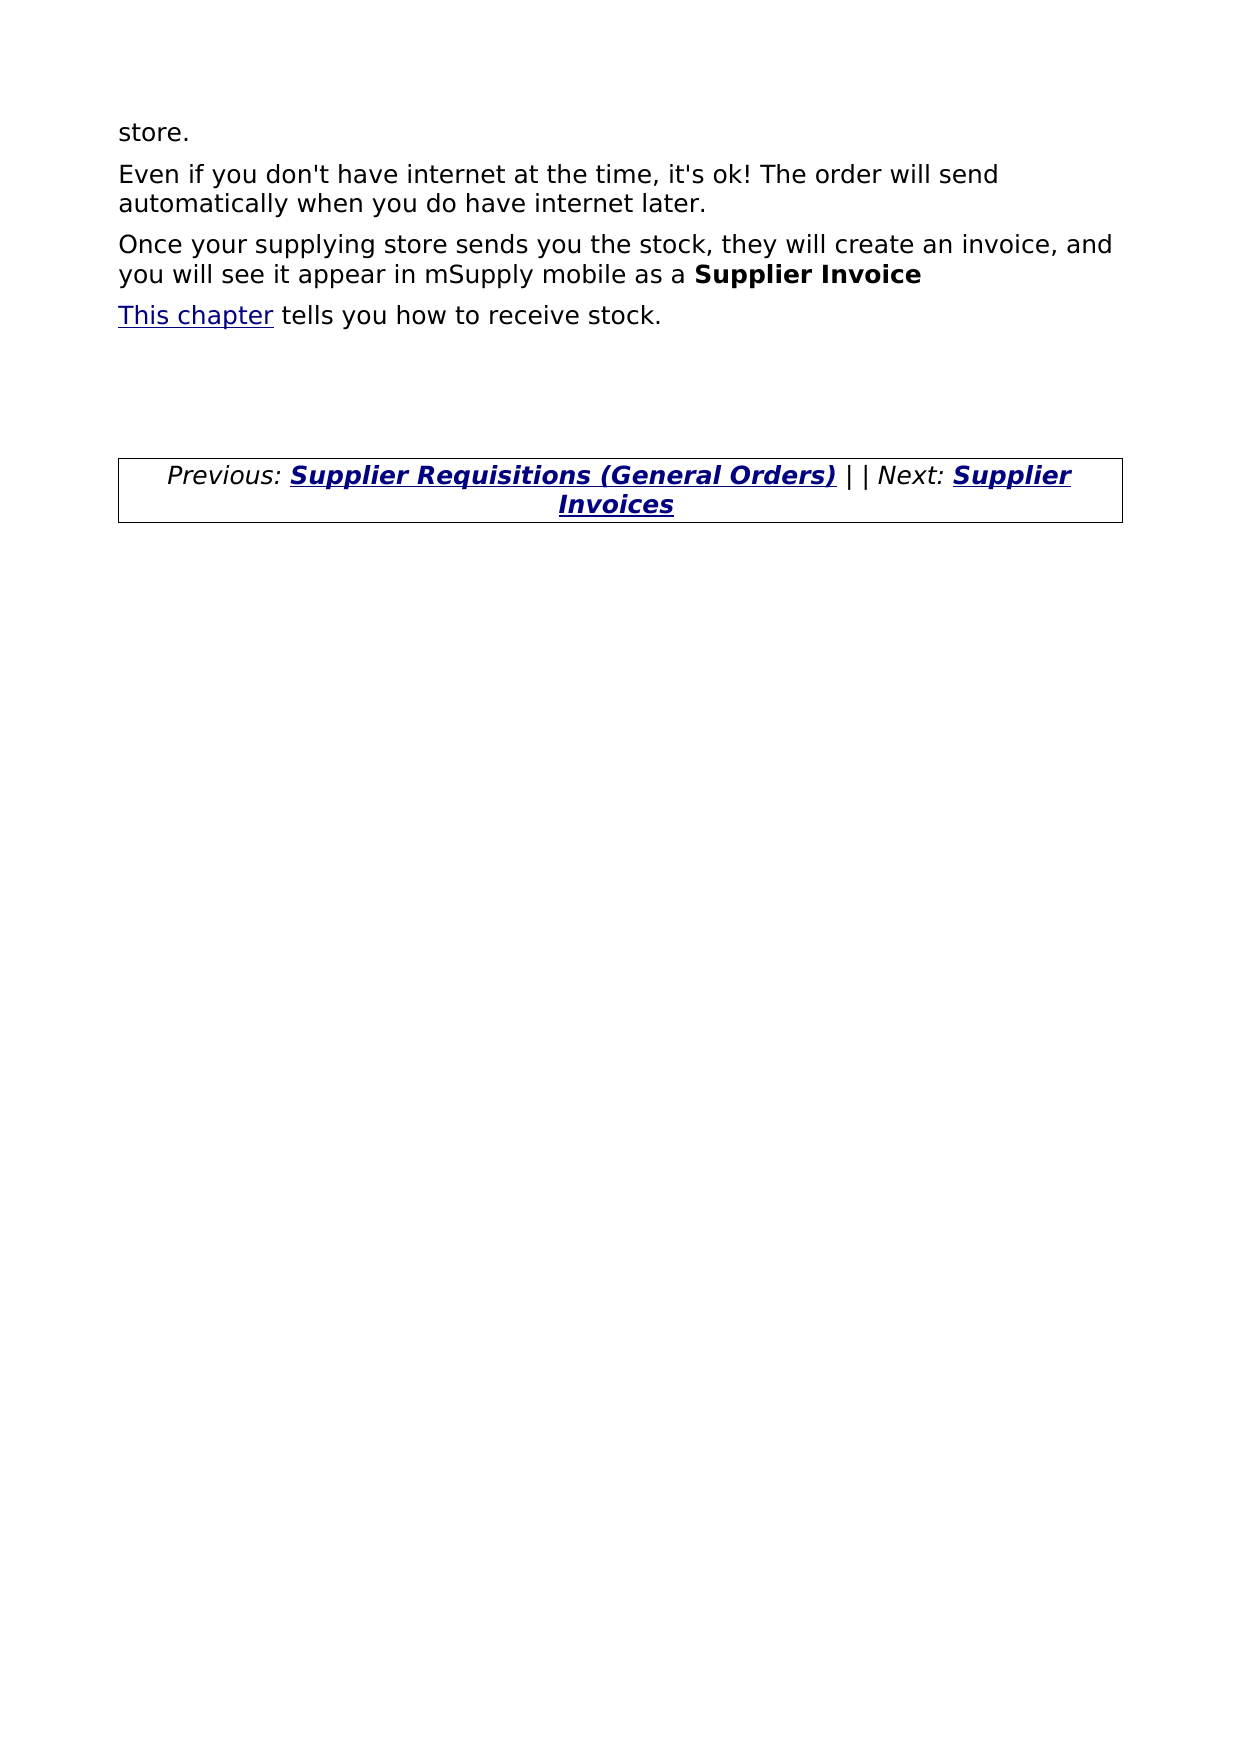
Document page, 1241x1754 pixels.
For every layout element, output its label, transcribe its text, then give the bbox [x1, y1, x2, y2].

table_header Previous: Supplier Requisitions (General Orders) | | Next: Supplier Invoices [119, 459, 1122, 522]
text store. [118, 118, 1122, 147]
text Even if you don't have internet at the time, it's ok! The order will send automatically when you do have internet later. [118, 160, 1122, 218]
text This chapter tells you how to receive stock. [118, 301, 1122, 331]
text Once your supplying store sends you the stock, they will create an invoice, and you will see it appear in mSupply mobile as a Supplier Invoice [118, 231, 1122, 289]
